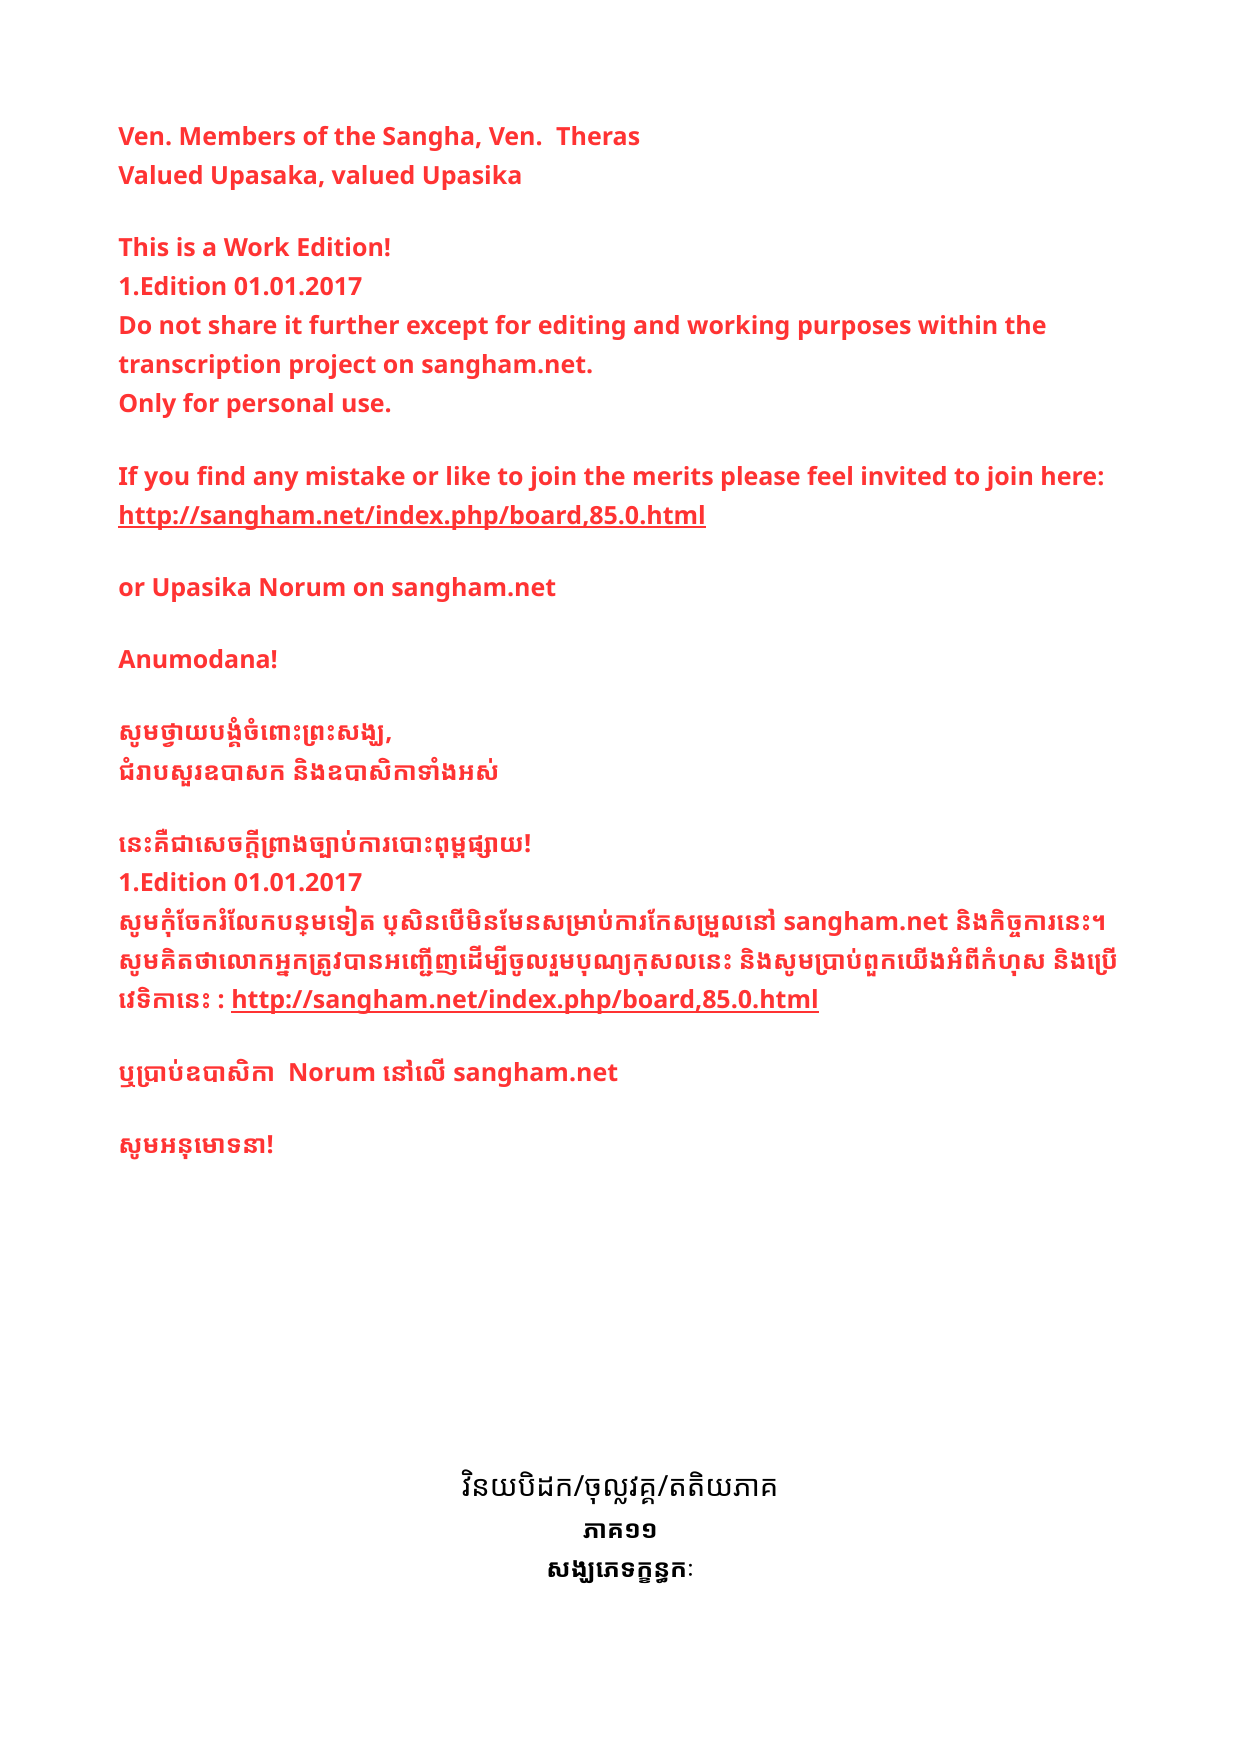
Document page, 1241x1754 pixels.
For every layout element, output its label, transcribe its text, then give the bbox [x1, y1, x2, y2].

text ភាគ១១ [118, 1511, 1122, 1545]
text សង្ឃភេទក្ខន្ធកៈ [118, 1550, 1122, 1584]
text Ven. Members of the Sangha, Ven. Theras Valued Upasaka, valued Upasika This is a Work Edition! 1.Edition 01.01.2017 Do not share it further except for editing and working purposes within the transcription project on sangham.net. Only for personal use. If you find any mistake or like to join the merits please feel invited to join here: http://sangham.net/index.php/board,85.0.html or Upasika Norum on sangham.net Anumodana! សូមថ្វាយបង្គំចំពោះព្រះសង្ឃ, ជំរាបសួរឧបាសក និងឧបាសិកាទាំងអស់ នេះគឺជាសេចក្តីព្រាងច្បាប់ការបោះពុម្ពផ្សាយ! 1.Edition 01.01.2017 សូមកុំចែករំលែកបន្ថែមទៀត ប្រសិនបើមិនមែនសម្រាប់ការកែសម្រួលនៅ sangham.net និងកិច្ចការនេះ។ សូមគិតថាលោកអ្នកត្រូវបានអញ្ជើញដើម្បីចូលរួមបុណ្យកុសលនេះ និង​សូមប្រាប់ពួកយើងអំពីកំហុស និងប្រើវេទិកានេះ : http://sangham.net/index.php/board,85.0.html ឬប្រាប់ឧបាសិកា Norum នៅលើ sangham.net សូមអនុមោទនា! [118, 118, 1122, 1161]
text វិនយបិដក/ចុល្លវគ្គ/តតិយភាគ [118, 1466, 1122, 1505]
